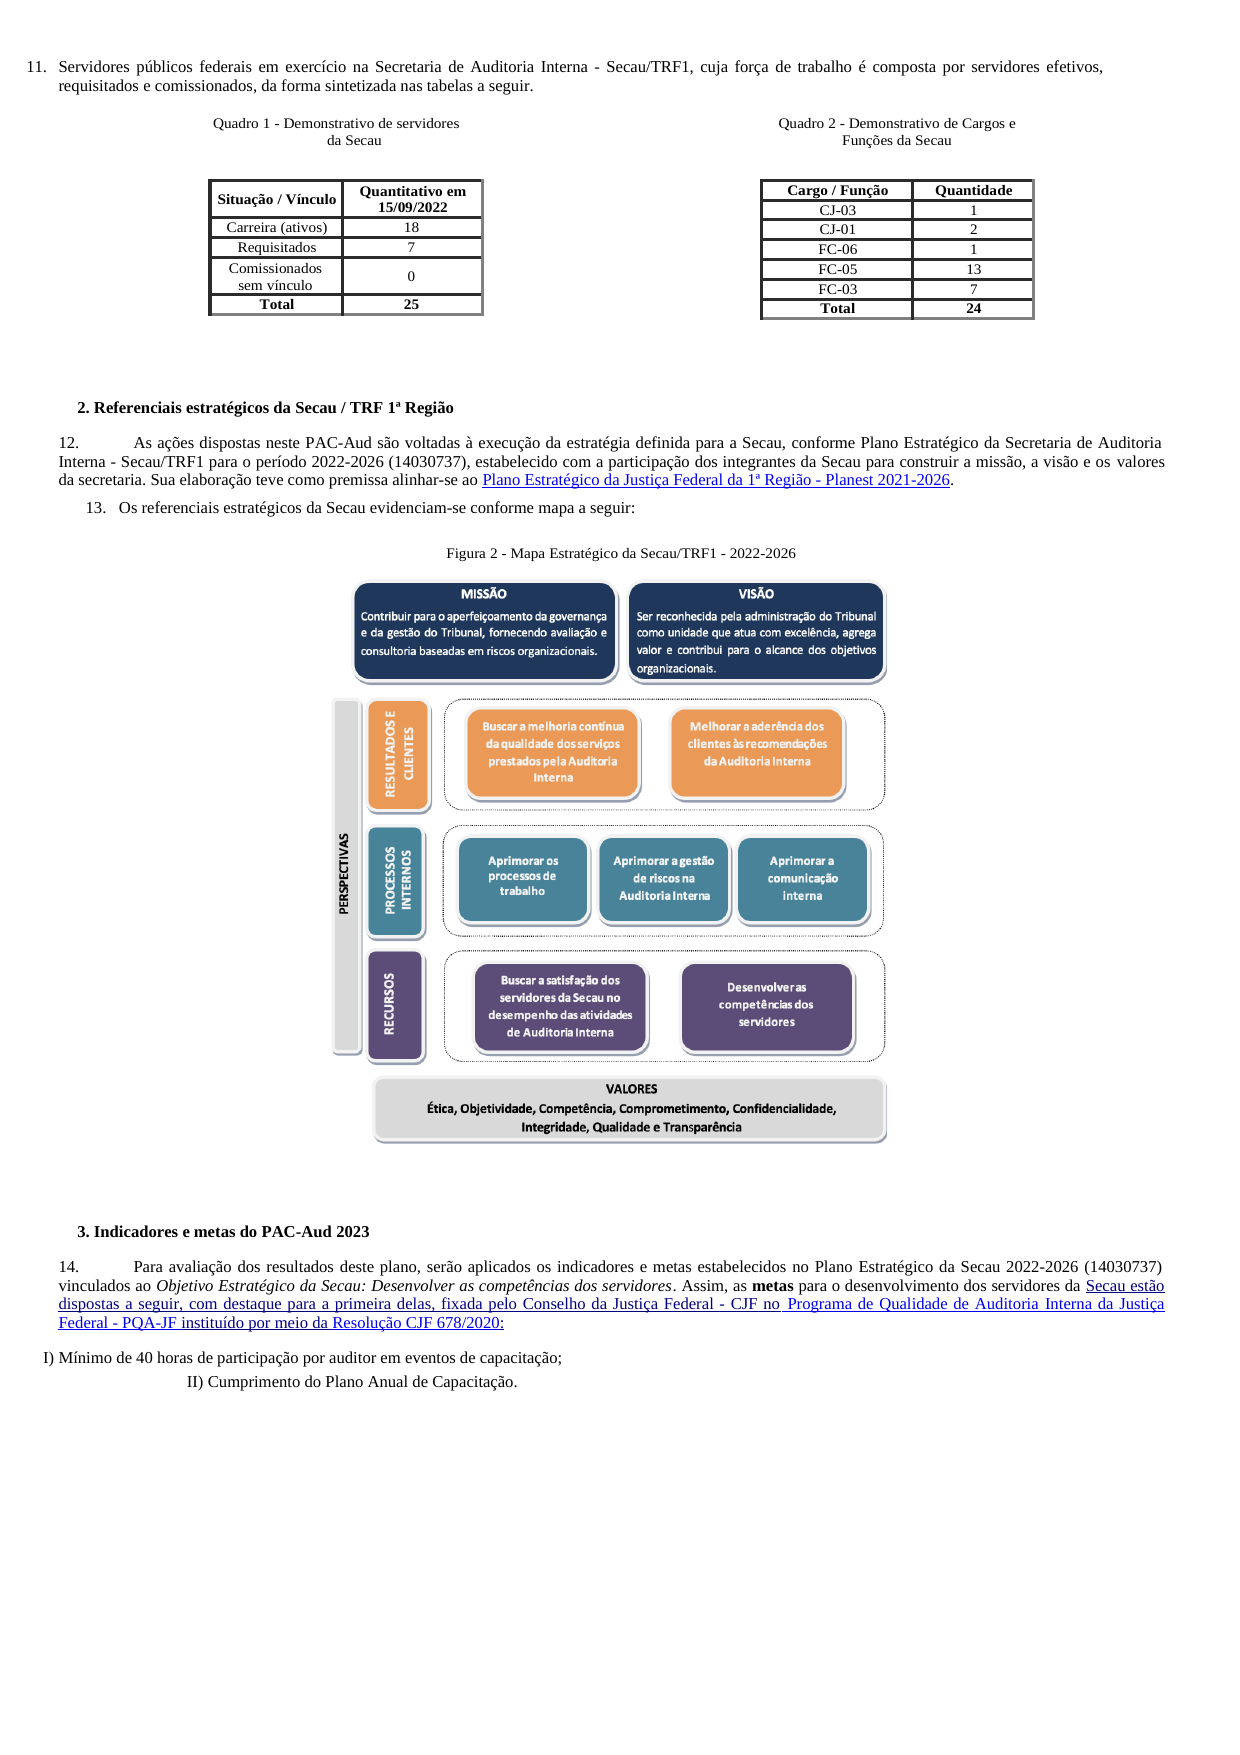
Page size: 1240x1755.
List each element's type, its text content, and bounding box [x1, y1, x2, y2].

text Quadro 2 - Demonstrativo de Cargos e Funções da Secau [778, 114, 1062, 149]
table_cell FC-05 [763, 261, 911, 278]
table_cell CJ-01 [763, 221, 911, 238]
list Os referenciais estratégicos da Secau evidenciam-se conforme mapa a seguir: [85, 497, 1194, 517]
table_cell 0 [344, 259, 481, 293]
table_cell Carreira (ativos) [212, 219, 341, 236]
table_header Situação / Vínculo [212, 182, 341, 216]
table_header Cargo / Função [763, 182, 911, 198]
table_cell Requisitados [212, 239, 341, 256]
table_cell 7 [914, 281, 1032, 297]
table_cell 24 [914, 301, 1032, 317]
table_cell Total [212, 296, 341, 313]
list Servidores públicos federais em exercício na Secretaria de Auditoria Interna - Secau/TRF1, cuja força de trabalho é composta por servidores efetivos, requisitados e comissionados, da forma sintetizada nas tabelas a seguir. [26, 58, 1165, 95]
list Para avaliação dos resultados deste plano, serão aplicados os indicadores e metas estabelecidos no Plano Estratégico da Secau 2022-2026 (14030737) vinculados ao Objetivo Estratégico da Secau: Desenvolver as competências dos servidores. Assim, as metas para o desenvolvimento dos servidores da Secau estão dispostas a seguir, com destaque para a primeira delas, fixada pelo Conselho da Justiça Federal - CJF no Programa de Qualidade de Auditoria Interna da Justiça [58, 1257, 1165, 1311]
list Cumprimento do Plano Anual de Capacitação. [187, 1372, 1194, 1391]
table_cell Total [763, 301, 911, 317]
text Quadro 1 - Demonstrativo de servidores da Secau [213, 114, 477, 149]
table_header Quantitativo em 15/09/2022 [344, 182, 481, 216]
table_cell 1 [914, 241, 1032, 258]
table_cell FC-03 [763, 281, 911, 297]
table_cell 18 [344, 219, 481, 236]
table_cell 13 [914, 261, 1032, 278]
table_cell Comissionados sem vínculo [212, 259, 341, 293]
list Referenciais estratégicos da Secau / TRF 1ª Região [77, 398, 1194, 417]
text Figura 2 - Mapa Estratégico da Secau/TRF1 - 2022-2026 [58, 545, 1184, 562]
list Mínimo de 40 horas de participação por auditor em eventos de capacitação; [43, 1348, 1194, 1367]
table_cell FC-06 [763, 241, 911, 258]
table_header Quantidade [914, 182, 1032, 198]
table_cell 7 [344, 239, 481, 256]
table_cell 1 [914, 202, 1032, 218]
list As ações dispostas neste PAC-Aud são voltadas à execução da estratégia definida para a Secau, conforme Plano Estratégico da Secretaria de Auditoria Interna - Secau/TRF1 para o período 2022-2026 (14030737), estabelecido com a participação dos integrantes da Secau para construir a missão, a visão e os valores da secretaria. Sua elaboração teve como premissa alinhar-se ao Plano Estratégico da Justiça Federal da 1ª Região - Planest 2021-2026. [58, 433, 1165, 489]
table_cell 2 [914, 221, 1032, 238]
list Indicadores e metas do PAC-Aud 2023 [77, 1222, 1194, 1241]
table_cell CJ-03 [763, 202, 911, 218]
list Federal - PQA-JF instituído por meio da Resolução CJF 678/2020: [58, 1312, 1165, 1332]
table_cell 25 [344, 296, 481, 313]
